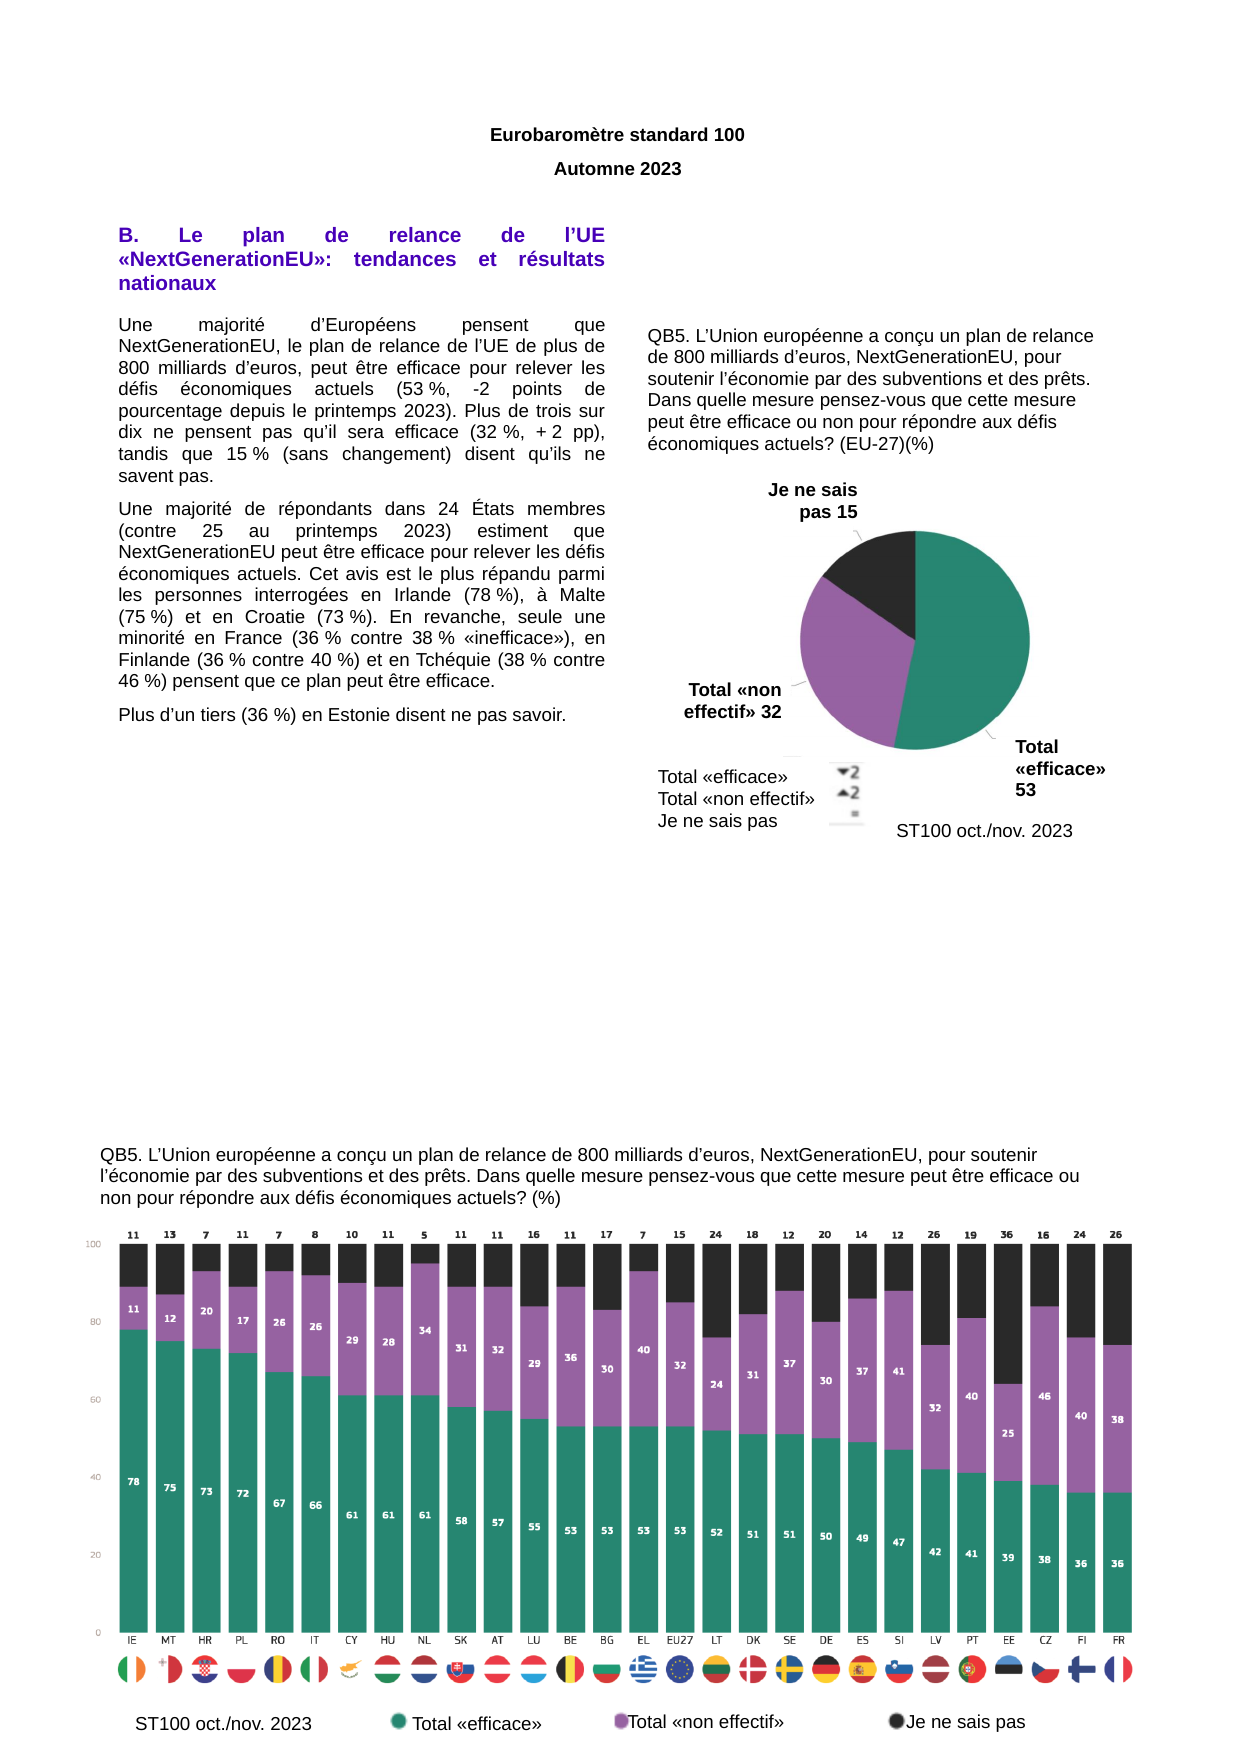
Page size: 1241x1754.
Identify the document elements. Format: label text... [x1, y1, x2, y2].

text Une majorité d’Européens pensent que NextGenerationEU, le plan de relance de l’UE de plus de 800 milliards d’euros, peut être efficace pour relever les défis économiques actuels (53 %, -2 points de pourcentage depuis le printemps 2023). Plus de trois sur dix ne pensent pas qu’il sera efficace (32 %, + 2 pp), tandis que 15 % (sans changement) disent qu’ils ne savent pas. [118, 313, 605, 486]
picture [75, 1227, 1146, 1752]
text Plus d’un tiers (36 %) en Estonie disent ne pas savoir. [118, 704, 605, 725]
picture [783, 516, 1039, 757]
text Une majorité de répondants dans 24 États membres (contre 25 au printemps 2023) estiment que NextGenerationEU peut être efficace pour relever les défis économiques actuels. Cet avis est le plus répandu parmi les personnes interrogées en Irlande (78 %), à Malte (75 %) et en Croatie (73 %). En revanche, seule une minorité en France (36 % contre 38 % «inefficace»), en Finlande (36 % contre 40 %) et en Tchéquie (38 % contre 46 %) pensent que ce plan peut être efficace. [118, 498, 605, 692]
subtitle B. Le plan de relance de l’UE «NextGenerationEU»: tendances et résultats nationaux [118, 223, 605, 295]
picture [829, 762, 874, 827]
